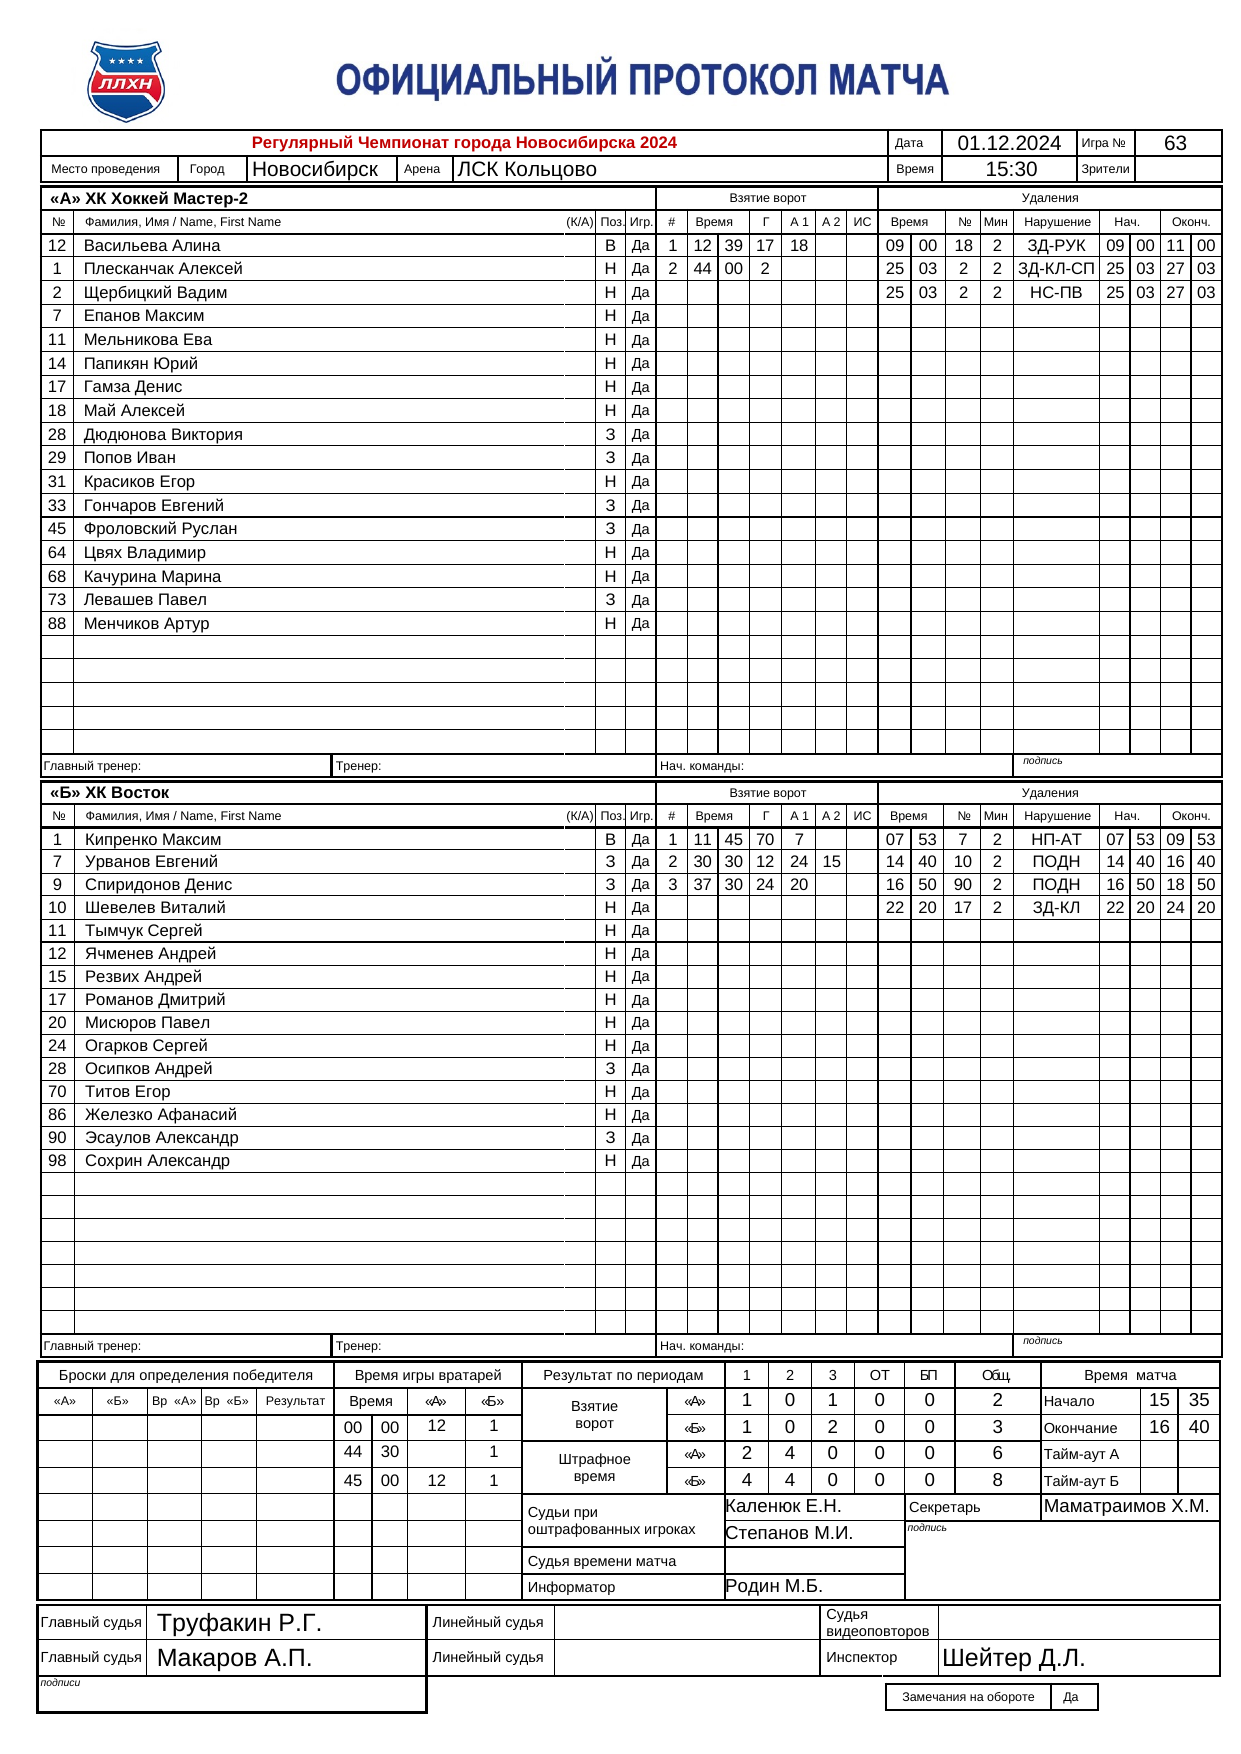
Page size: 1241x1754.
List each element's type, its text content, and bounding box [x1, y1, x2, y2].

table_cell Да [626, 966, 655, 987]
table_cell [1014, 305, 1099, 327]
table_cell [847, 612, 877, 634]
table_cell [1161, 1242, 1190, 1264]
table_cell [782, 494, 815, 516]
table_cell [719, 636, 749, 658]
table_cell [981, 920, 1013, 941]
table_cell [879, 1104, 910, 1126]
table_cell [912, 1265, 943, 1287]
table_cell [657, 1081, 687, 1103]
table_cell [1192, 588, 1221, 611]
table_cell [944, 1265, 980, 1287]
table_cell Сохрин Александр [75, 1150, 564, 1172]
table_cell [1161, 1150, 1190, 1172]
table_cell [879, 683, 910, 706]
table_cell [944, 1058, 980, 1079]
table_cell [981, 494, 1013, 516]
table_cell Дюдюнова Виктория [74, 423, 564, 445]
table_cell Кипренко Максим [75, 829, 564, 849]
table_cell [688, 1288, 717, 1310]
table_cell [1131, 730, 1160, 753]
table_cell [847, 281, 877, 303]
table_cell 53 [1192, 829, 1221, 849]
table_cell Нач. [1100, 211, 1160, 233]
table_cell 70 [42, 1081, 74, 1103]
table_cell [750, 588, 781, 611]
table_cell 37 [688, 874, 717, 895]
table_cell [335, 1574, 371, 1599]
table_cell Да [626, 235, 655, 256]
table_cell Титов Егор [75, 1081, 564, 1103]
table_cell [657, 943, 687, 964]
table_cell 1 [726, 1389, 768, 1413]
table_cell З [596, 446, 625, 469]
table_cell [1131, 1242, 1160, 1264]
table_cell [1161, 565, 1190, 587]
table_cell [565, 1173, 595, 1195]
table_cell 11 [42, 328, 73, 351]
table_cell Попов Иван [74, 446, 564, 469]
table_cell [1161, 730, 1190, 753]
table_cell [912, 494, 945, 516]
table_cell [981, 636, 1013, 658]
table_cell Штрафное время [523, 1442, 666, 1493]
table_cell Фроловский Руслан [74, 518, 564, 540]
table_cell Левашев Павел [74, 588, 564, 611]
table_cell 09 [1100, 235, 1129, 256]
table_cell «А» [668, 1442, 724, 1467]
table_cell [1014, 399, 1099, 422]
table_cell [657, 1104, 687, 1126]
table_cell [912, 707, 945, 729]
table_cell [879, 328, 910, 351]
table_cell [847, 636, 877, 658]
table_cell [946, 730, 980, 753]
table_cell [42, 1173, 74, 1195]
table_cell [1192, 565, 1221, 587]
table_cell [1192, 1242, 1221, 1264]
table_cell 25 [879, 257, 910, 280]
table_cell Спиридонов Денис [75, 874, 564, 895]
table_cell [750, 730, 781, 753]
table_cell [1100, 730, 1129, 753]
table_header Время матча [1042, 1363, 1219, 1387]
table_cell [782, 1219, 815, 1241]
table_cell [879, 612, 910, 634]
table_cell [981, 352, 1013, 374]
table_cell [946, 683, 980, 706]
table_cell 7 [782, 829, 815, 849]
table_cell [981, 565, 1013, 587]
table_cell ИС [847, 211, 877, 233]
table_cell 45 [335, 1468, 371, 1493]
table_cell [42, 1265, 74, 1287]
table_cell [946, 588, 980, 611]
table_cell [816, 989, 846, 1011]
table_cell [1161, 1196, 1190, 1218]
table_cell 09 [1161, 829, 1190, 849]
table_cell [782, 518, 815, 540]
table_cell [257, 1547, 333, 1573]
table_cell [39, 1494, 92, 1520]
table_cell [688, 1035, 717, 1057]
table_cell [944, 1173, 980, 1195]
table_cell Фамилия, Имя / Name, First Name [74, 211, 565, 233]
table_header 1 [726, 1363, 768, 1387]
table_cell [75, 1219, 564, 1241]
table_cell [565, 470, 595, 493]
table_header БП [905, 1363, 954, 1387]
table_cell 00 [373, 1468, 407, 1493]
table_cell [565, 399, 595, 422]
table_cell [719, 1173, 749, 1195]
table_cell Н [596, 612, 625, 634]
table_cell 45 [719, 829, 749, 849]
table_cell [719, 565, 749, 587]
table_cell [1192, 707, 1221, 729]
table_cell № [944, 805, 980, 826]
table_cell [719, 1265, 749, 1287]
table_cell 4 [769, 1442, 811, 1467]
table_cell [816, 943, 846, 964]
table_cell [1161, 423, 1190, 445]
table_cell [657, 423, 687, 445]
table_cell 9 [42, 874, 74, 895]
table_cell [1014, 920, 1099, 941]
table_cell [688, 1012, 717, 1033]
table_cell 12 [408, 1416, 465, 1440]
table_cell [912, 659, 945, 682]
table_cell [847, 707, 877, 729]
table_cell Тренер: [333, 1335, 655, 1356]
table_cell [1100, 636, 1129, 658]
table_cell [816, 1242, 846, 1264]
table_cell [1014, 1127, 1099, 1149]
table_cell [1131, 707, 1160, 729]
table_cell Да [626, 1150, 655, 1172]
table_cell [565, 494, 595, 516]
table_cell [782, 683, 815, 706]
table_cell [912, 1288, 943, 1310]
table_cell Железко Афанасий [75, 1104, 564, 1126]
table_cell [93, 1441, 147, 1467]
table_cell [1192, 1058, 1221, 1079]
table_cell [657, 1311, 687, 1333]
table_cell [1100, 1219, 1129, 1241]
table_cell [565, 943, 595, 964]
table_cell [912, 1127, 943, 1149]
table_cell 2 [750, 257, 781, 280]
table_cell 11 [1161, 235, 1190, 256]
table_cell 0 [855, 1442, 904, 1467]
table_cell 50 [912, 874, 943, 895]
table_cell [816, 281, 846, 303]
table_cell [1161, 376, 1190, 398]
table_cell [1161, 920, 1190, 941]
table_cell [816, 423, 846, 445]
table_cell 17 [750, 235, 781, 256]
table_cell Красиков Егор [74, 470, 564, 493]
table_cell [688, 328, 717, 351]
table_cell [816, 352, 846, 374]
table_cell [719, 470, 749, 493]
table_cell [912, 518, 945, 540]
table_cell 03 [1192, 257, 1221, 280]
table_cell [1179, 1468, 1219, 1493]
table_cell [1014, 1219, 1099, 1241]
table_cell Н [596, 352, 625, 374]
table_cell [1141, 1441, 1177, 1467]
table_cell Да [626, 874, 655, 895]
table_cell 10 [944, 850, 980, 872]
table_cell [565, 966, 595, 987]
table_cell [879, 989, 910, 1011]
table_cell [596, 1219, 625, 1241]
table_cell [596, 1242, 625, 1264]
table_cell [657, 920, 687, 941]
table_cell [944, 1288, 980, 1310]
table_cell [981, 707, 1013, 729]
table_cell [879, 707, 910, 729]
table_cell 11 [42, 920, 74, 941]
table_cell 03 [912, 257, 945, 280]
table_cell [981, 305, 1013, 327]
table_cell [912, 565, 945, 587]
table_cell [981, 446, 1013, 469]
table_cell Васильева Алина [74, 235, 564, 256]
table_cell [408, 1441, 465, 1467]
table_cell [981, 1081, 1013, 1103]
table_cell 1 [42, 829, 74, 849]
table_cell Г [750, 805, 781, 826]
table_cell 00 [719, 257, 749, 280]
table_cell [719, 896, 749, 918]
table_cell [782, 541, 815, 564]
table_cell [1131, 518, 1160, 540]
table_cell Да [626, 399, 655, 422]
table_cell 40 [912, 850, 943, 872]
table_cell Цвях Владимир [74, 541, 564, 564]
table_cell 73 [42, 588, 73, 611]
table_cell Эсаулов Александр [75, 1127, 564, 1149]
table_cell [750, 1150, 781, 1172]
table_cell Маматраимов Х.М. [1042, 1495, 1219, 1520]
table_cell [782, 423, 815, 445]
table_cell [1014, 494, 1099, 516]
table_cell [782, 399, 815, 422]
table_cell [1192, 1035, 1221, 1057]
table_cell [944, 1035, 980, 1057]
table_cell [657, 683, 687, 706]
table_cell [912, 1196, 943, 1218]
table_cell 2 [981, 235, 1013, 256]
table_cell [596, 707, 625, 729]
table_cell [981, 943, 1013, 964]
table_cell Мин [981, 805, 1013, 826]
table_cell [565, 257, 595, 280]
table_cell 7 [944, 829, 980, 849]
table_cell [257, 1494, 333, 1520]
table_cell [946, 470, 980, 493]
table_cell [719, 1311, 749, 1333]
table_cell [750, 636, 781, 658]
table_cell [75, 1265, 564, 1287]
table_cell [565, 1265, 595, 1287]
table_cell [750, 989, 781, 1011]
table_cell [626, 1288, 655, 1310]
table_header Замечания на обороте [887, 1685, 1050, 1709]
table_cell 2 [981, 896, 1013, 918]
table_cell [1131, 305, 1160, 327]
table_cell [1131, 541, 1160, 564]
table_cell [782, 1196, 815, 1218]
table_cell [148, 1441, 201, 1467]
table_cell [750, 494, 781, 516]
table_cell [657, 1242, 687, 1264]
table_cell [565, 920, 595, 941]
table_cell З [596, 1127, 625, 1149]
table_cell [847, 1058, 877, 1079]
table_cell [1131, 1219, 1160, 1241]
table_cell [1161, 305, 1190, 327]
table_cell [912, 305, 945, 327]
table_cell [688, 683, 717, 706]
table_cell 22 [879, 896, 910, 918]
table_cell [912, 943, 943, 964]
table_cell [1131, 328, 1160, 351]
table_cell [1014, 1035, 1099, 1057]
table_cell [879, 305, 910, 327]
table_header Дата [889, 131, 941, 155]
table_cell [93, 1468, 147, 1493]
table_cell [981, 1265, 1013, 1287]
table_cell ЗД-КЛ [1014, 896, 1099, 918]
table_cell Макаров А.П. [147, 1640, 425, 1675]
table_cell [1100, 920, 1129, 941]
table_cell [719, 399, 749, 422]
table_cell [1192, 966, 1221, 987]
table_cell [847, 943, 877, 964]
table_cell [626, 707, 655, 729]
table_cell [816, 235, 846, 256]
table_cell [39, 1468, 92, 1493]
table_cell Н [596, 470, 625, 493]
table_cell [1192, 683, 1221, 706]
table_cell [939, 1606, 1219, 1639]
table_cell [816, 1058, 846, 1079]
table_cell Нарушение [1014, 211, 1099, 233]
table_cell [1161, 1081, 1190, 1103]
table_cell [981, 1058, 1013, 1079]
table_cell Н [596, 328, 625, 351]
table_cell [847, 399, 877, 422]
table_cell [657, 352, 687, 374]
table_cell [944, 1081, 980, 1103]
table_cell Да [626, 376, 655, 398]
table_cell [816, 446, 846, 469]
table_cell 17 [944, 896, 980, 918]
table_cell 53 [1131, 829, 1160, 849]
table_cell [466, 1574, 521, 1599]
table_cell [816, 612, 846, 634]
table_cell 29 [42, 446, 73, 469]
table_cell [1100, 1150, 1129, 1172]
table_cell [626, 1242, 655, 1264]
table_cell [981, 683, 1013, 706]
table_cell [816, 1012, 846, 1033]
table_cell [816, 1219, 846, 1241]
table_cell Н [596, 943, 625, 964]
table_cell 03 [912, 281, 945, 303]
table_cell «Б» [93, 1389, 147, 1413]
table_header Броски для определения победителя [39, 1363, 333, 1387]
table_cell [1192, 659, 1221, 682]
table_cell № [946, 211, 980, 233]
table_cell [912, 730, 945, 753]
table_cell [1192, 636, 1221, 658]
table_cell [1192, 352, 1221, 374]
table_cell А 1 [782, 211, 815, 233]
table_cell 14 [42, 352, 73, 374]
table_cell [1192, 518, 1221, 540]
table_cell Менчиков Артур [74, 612, 564, 634]
table_cell [750, 659, 781, 682]
table_cell [1131, 920, 1160, 941]
table_cell [1192, 989, 1221, 1011]
table_header Да [1052, 1685, 1097, 1709]
table_cell [847, 541, 877, 564]
table_cell 30 [719, 850, 749, 872]
table_cell [944, 943, 980, 964]
table_cell [335, 1494, 371, 1520]
table_cell [1131, 636, 1160, 658]
table_cell [719, 518, 749, 540]
table_cell [1100, 1058, 1129, 1079]
table_cell [816, 659, 846, 682]
table_cell [912, 1081, 943, 1103]
table_cell [750, 565, 781, 587]
table_cell [782, 943, 815, 964]
table_cell [1192, 1288, 1221, 1310]
table_cell [1100, 1288, 1129, 1310]
table_cell [1014, 1173, 1099, 1195]
table_cell [688, 588, 717, 611]
table_cell [657, 541, 687, 564]
table_cell [688, 565, 717, 587]
table_cell [719, 281, 749, 303]
table_cell [626, 1196, 655, 1218]
table_cell [1192, 730, 1221, 753]
table_cell [1100, 1196, 1129, 1218]
table_cell «Б» [668, 1415, 724, 1440]
table_header Результат по периодам [523, 1363, 724, 1387]
table_cell Н [596, 399, 625, 422]
table_cell [847, 730, 877, 753]
table_cell [42, 707, 73, 729]
table_cell 00 [335, 1416, 371, 1440]
table_cell [816, 1311, 846, 1333]
table_cell [1100, 588, 1129, 611]
table_cell [657, 565, 687, 587]
table_cell «А» [39, 1389, 92, 1413]
table_cell [688, 707, 717, 729]
table_cell 1 [812, 1389, 854, 1413]
table_cell [946, 636, 980, 658]
table_cell [981, 1127, 1013, 1149]
table_cell [688, 1173, 717, 1195]
table_cell [750, 518, 781, 540]
table_cell Осипков Андрей [75, 1058, 564, 1079]
table_cell 00 [373, 1416, 407, 1440]
table_cell Судьи при оштрафованных игроках [523, 1495, 724, 1546]
table_cell [1192, 1219, 1221, 1241]
table_cell [202, 1547, 256, 1573]
table_cell 0 [769, 1415, 811, 1440]
table_cell 24 [1161, 896, 1190, 918]
table_cell Инспектор [821, 1640, 938, 1675]
table_cell [688, 541, 717, 564]
table_cell Гамза Денис [74, 376, 564, 398]
table_cell 6 [956, 1442, 1040, 1467]
table_cell [912, 1150, 943, 1172]
table_cell [565, 1081, 595, 1103]
table_header 2 [769, 1363, 811, 1387]
table_cell Май Алексей [74, 399, 564, 422]
table_cell [1014, 989, 1099, 1011]
table_cell [912, 612, 945, 634]
table_cell 00 [1192, 235, 1221, 256]
table_cell [1131, 1058, 1160, 1079]
table_cell [912, 1173, 943, 1195]
table_cell [1100, 399, 1129, 422]
table_cell [782, 1265, 815, 1287]
table_cell Нач. команды: [657, 1335, 1012, 1356]
table_cell [1192, 943, 1221, 964]
table_cell [981, 1035, 1013, 1057]
table_header 63 [1136, 131, 1221, 155]
table_cell [847, 659, 877, 682]
table_cell [39, 1416, 92, 1440]
table_cell [565, 1242, 595, 1264]
table_cell Нарушение [1014, 805, 1099, 826]
table_cell 0 [812, 1468, 854, 1493]
table_cell 17 [42, 376, 73, 398]
table_cell [782, 565, 815, 587]
table_cell [39, 1574, 92, 1599]
table_cell [981, 1104, 1013, 1126]
table_cell [750, 707, 781, 729]
table_cell 7 [42, 850, 74, 872]
table_cell [981, 1012, 1013, 1033]
table_cell [719, 1058, 749, 1079]
table_cell [1100, 565, 1129, 587]
table_cell [879, 920, 910, 941]
table_cell [981, 376, 1013, 398]
table_cell [1161, 352, 1190, 374]
table_header Время игры вратарей [335, 1363, 521, 1387]
table_cell [1014, 446, 1099, 469]
table_cell [816, 588, 846, 611]
table_cell [657, 707, 687, 729]
table_cell [565, 730, 595, 753]
table_cell [657, 636, 687, 658]
table_cell [688, 730, 717, 753]
table_cell [257, 1521, 333, 1546]
table_cell [1161, 1058, 1190, 1079]
table_header Игра № [1078, 131, 1134, 155]
table_cell [1131, 683, 1160, 706]
table_cell [657, 1035, 687, 1057]
table_cell Время [335, 1389, 407, 1413]
table_cell ПОДН [1014, 850, 1099, 872]
table_cell Да [626, 1104, 655, 1126]
table_cell 50 [1192, 874, 1221, 895]
table_header Общ. [956, 1363, 1040, 1387]
table_cell [879, 1265, 910, 1287]
table_cell [946, 541, 980, 564]
table_cell 68 [42, 565, 73, 587]
table_cell [1161, 446, 1190, 469]
table_cell [148, 1574, 201, 1599]
table_cell № [42, 805, 74, 826]
table_cell [1131, 446, 1160, 469]
table_cell [565, 352, 595, 374]
table_cell [1014, 1104, 1099, 1126]
table_cell [782, 1104, 815, 1126]
table_cell [944, 966, 980, 987]
table_cell ЛСК Кольцово [454, 157, 887, 181]
table_header ОТ [855, 1363, 904, 1387]
table_cell [657, 328, 687, 351]
table_cell [1014, 730, 1099, 753]
table_cell [847, 446, 877, 469]
table_cell [816, 1288, 846, 1310]
table_cell [688, 376, 717, 398]
table_cell 14 [879, 850, 910, 872]
table_cell 12 [750, 850, 781, 872]
table_cell З [596, 423, 625, 445]
table_cell [879, 423, 910, 445]
table_cell [946, 659, 980, 682]
table_cell [1014, 1242, 1099, 1264]
table_cell 88 [42, 612, 73, 634]
table_cell [847, 683, 877, 706]
table_cell [847, 1173, 877, 1195]
table_cell [816, 636, 846, 658]
table_cell [719, 494, 749, 516]
table_cell [1131, 423, 1160, 445]
table_cell [782, 730, 815, 753]
table_cell [148, 1468, 201, 1493]
table_cell [1100, 1127, 1129, 1149]
table_cell Да [626, 328, 655, 351]
table_cell [912, 376, 945, 398]
table_cell 20 [912, 896, 943, 918]
table_cell 98 [42, 1150, 74, 1172]
table_cell [565, 1058, 595, 1079]
table_cell [74, 636, 564, 658]
table_cell [1131, 989, 1160, 1011]
table_cell [1014, 1058, 1099, 1079]
table_cell [912, 423, 945, 445]
table_cell [408, 1574, 465, 1599]
table_cell [944, 1196, 980, 1218]
table_cell [944, 1150, 980, 1172]
table_cell [688, 636, 717, 658]
table_cell [688, 1058, 717, 1079]
table_cell [816, 829, 846, 849]
table_cell [1014, 328, 1099, 351]
table_cell Взятие ворот [523, 1389, 666, 1440]
table_cell [688, 1196, 717, 1218]
table_cell З [596, 850, 625, 872]
table_cell Родин М.Б. [726, 1575, 904, 1599]
table_cell [596, 1196, 625, 1218]
table_cell Судья видеоповторов [821, 1606, 938, 1639]
table_cell [719, 659, 749, 682]
table_cell Новосибирск [248, 157, 396, 181]
table_cell [816, 1127, 846, 1149]
table_cell [847, 989, 877, 1011]
table_cell [1161, 470, 1190, 493]
table_cell 2 [42, 281, 73, 303]
table_cell [657, 966, 687, 987]
table_cell [1014, 1288, 1099, 1310]
table_cell [879, 494, 910, 516]
table_cell [555, 1640, 819, 1675]
table_cell [1131, 376, 1160, 398]
table_cell [75, 1242, 564, 1264]
table_cell [981, 1288, 1013, 1310]
table_cell [816, 874, 846, 895]
table_cell 11 [688, 829, 717, 849]
table_cell [1192, 423, 1221, 445]
table_cell [750, 1173, 781, 1195]
table_cell [1014, 707, 1099, 729]
table_cell [946, 612, 980, 634]
table_cell [202, 1468, 256, 1493]
table_cell Время [889, 157, 941, 181]
table_cell [1161, 636, 1190, 658]
table_cell 30 [373, 1441, 407, 1467]
table_cell [782, 920, 815, 941]
table_cell НС-ПВ [1014, 281, 1099, 303]
table_cell [912, 989, 943, 1011]
table_cell [879, 1035, 910, 1057]
table_cell [1014, 1196, 1099, 1218]
table_cell [565, 683, 595, 706]
table_cell [1131, 659, 1160, 682]
table_cell [565, 1219, 595, 1241]
table_cell [1100, 966, 1129, 987]
table_cell Мисюров Павел [75, 1012, 564, 1033]
table_cell [816, 896, 846, 918]
table_cell [981, 1173, 1013, 1195]
table_cell [1100, 518, 1129, 540]
table_cell Тымчук Сергей [75, 920, 564, 941]
table_cell Плесканчак Алексей [74, 257, 564, 280]
table_cell Да [626, 1035, 655, 1057]
table_cell [565, 235, 595, 256]
table_cell Оконч. [1161, 805, 1221, 826]
table_cell [816, 730, 846, 753]
table_cell [946, 399, 980, 422]
table_cell [1192, 399, 1221, 422]
table_cell [782, 896, 815, 918]
table_cell 2 [981, 850, 1013, 872]
table_cell [565, 989, 595, 1011]
table_cell [1192, 1150, 1221, 1172]
table_cell [1161, 966, 1190, 987]
table_cell [879, 1196, 910, 1218]
table_cell [1161, 399, 1190, 422]
table_cell Н [596, 1104, 625, 1126]
table_cell [688, 518, 717, 540]
table_header Удаления [879, 188, 1221, 209]
table_cell 2 [946, 281, 980, 303]
table_cell [879, 352, 910, 374]
table_cell [847, 235, 877, 256]
table_cell [1161, 518, 1190, 540]
table_cell 2 [956, 1389, 1040, 1413]
table_cell [879, 1311, 910, 1333]
table_cell [202, 1494, 256, 1520]
table_cell Арена [398, 157, 452, 181]
table_cell Гончаров Евгений [74, 494, 564, 516]
table_cell [1100, 1242, 1129, 1264]
table_cell [1192, 328, 1221, 351]
table_cell Н [596, 1012, 625, 1033]
table_cell [847, 1012, 877, 1033]
table_cell 28 [42, 1058, 74, 1079]
table_cell Н [596, 565, 625, 587]
table_cell [1161, 659, 1190, 682]
table_cell [750, 541, 781, 564]
table_cell [847, 874, 877, 895]
table_cell [944, 920, 980, 941]
table_cell [657, 1058, 687, 1079]
table_cell подпись [1014, 1335, 1221, 1356]
table_cell [42, 636, 73, 658]
table_cell [1100, 494, 1129, 516]
table_cell [1192, 1104, 1221, 1126]
table_cell 0 [905, 1442, 954, 1467]
table_cell [944, 1127, 980, 1149]
table_cell 03 [1131, 281, 1160, 303]
table_cell [847, 1104, 877, 1126]
table_cell [879, 470, 910, 493]
table_cell 4 [769, 1468, 811, 1493]
table_cell [1131, 470, 1160, 493]
table_cell [719, 1081, 749, 1103]
table_cell [750, 352, 781, 374]
table_cell [1100, 1104, 1129, 1126]
table_cell 30 [719, 874, 749, 895]
table_cell [750, 896, 781, 918]
table_cell [879, 1058, 910, 1079]
table_cell Н [596, 376, 625, 398]
table_cell Каленюк Е.Н. [726, 1495, 904, 1520]
table_cell [912, 920, 943, 941]
table_cell Папикян Юрий [74, 352, 564, 374]
table_cell [912, 636, 945, 658]
table_cell [816, 1265, 846, 1287]
table_cell [847, 829, 877, 849]
table_cell 24 [750, 874, 781, 895]
table_cell [565, 1012, 595, 1033]
table_cell З [596, 494, 625, 516]
table_cell [565, 636, 595, 658]
table_cell 0 [905, 1415, 954, 1440]
table_cell [719, 1196, 749, 1218]
table_cell [946, 423, 980, 445]
table_cell [847, 352, 877, 374]
table_cell 44 [688, 257, 717, 280]
table_cell [1100, 659, 1129, 682]
table_cell Главный тренер: [42, 755, 330, 776]
table_cell [75, 1196, 564, 1218]
table_cell [1141, 1468, 1177, 1493]
table_header «А» ХК Хоккей Мастер-2 [42, 188, 655, 209]
table_cell [879, 943, 910, 964]
table_cell [847, 328, 877, 351]
table_cell [1192, 1265, 1221, 1287]
table_cell 20 [1192, 896, 1221, 918]
table_cell [565, 305, 595, 327]
table_cell [1161, 1012, 1190, 1033]
table_cell [42, 683, 73, 706]
table_cell В [596, 235, 625, 256]
table_cell Секретарь [906, 1495, 1040, 1520]
table_cell Вр «А» [148, 1389, 201, 1413]
table_cell [565, 541, 595, 564]
table_cell [1014, 565, 1099, 587]
table_cell Да [626, 518, 655, 540]
table_cell [148, 1547, 201, 1573]
table_cell [688, 1242, 717, 1264]
table_cell [565, 612, 595, 634]
table_cell Вр «Б» [202, 1389, 256, 1413]
table_cell [1014, 352, 1099, 374]
table_cell [688, 446, 717, 469]
table_cell 27 [1161, 257, 1190, 280]
table_cell (К/А) [565, 805, 595, 826]
table_cell [565, 707, 595, 729]
table_cell [1014, 470, 1099, 493]
table_cell [719, 1288, 749, 1310]
table_cell [1161, 588, 1190, 611]
table_cell [1100, 943, 1129, 964]
table_cell [782, 966, 815, 987]
table_cell [688, 896, 717, 918]
table_cell 12 [408, 1468, 465, 1493]
table_cell Нач. команды: [657, 755, 1012, 776]
table_cell [74, 730, 564, 753]
table_cell [719, 1104, 749, 1126]
table_cell [879, 1150, 910, 1172]
table_cell «А» [668, 1389, 724, 1413]
table_cell [816, 518, 846, 540]
table_cell [688, 399, 717, 422]
table_header «Б» ХК Восток [42, 783, 655, 803]
table_cell [1014, 659, 1099, 682]
table_cell [912, 541, 945, 564]
table_cell [981, 1311, 1013, 1333]
table_cell 40 [1179, 1415, 1219, 1440]
table_cell 14 [1100, 850, 1129, 872]
table_cell [879, 376, 910, 398]
table_cell [944, 1311, 980, 1333]
table_cell Мельникова Ева [74, 328, 564, 351]
table_cell [657, 659, 687, 682]
table_cell [1014, 1150, 1099, 1172]
table_cell [847, 1265, 877, 1287]
table_cell [688, 966, 717, 987]
table_cell [688, 352, 717, 374]
table_cell [719, 730, 749, 753]
table_cell [879, 1242, 910, 1264]
table_cell [912, 1219, 943, 1241]
table_cell [946, 305, 980, 327]
table_cell [428, 1677, 882, 1711]
table_cell Н [596, 896, 625, 918]
table_cell 0 [905, 1468, 954, 1493]
table_cell 30 [688, 850, 717, 872]
table_cell [981, 1219, 1013, 1241]
table_cell [565, 850, 595, 872]
table_cell [1161, 707, 1190, 729]
table_cell [1161, 1104, 1190, 1126]
table_cell Н [596, 281, 625, 303]
table_cell Да [626, 1081, 655, 1103]
table_cell 10 [42, 896, 74, 918]
table_cell подпись [1014, 755, 1221, 776]
table_cell [148, 1521, 201, 1546]
table_cell [879, 659, 910, 682]
table_cell 0 [769, 1389, 811, 1413]
table_cell 33 [42, 494, 73, 516]
table_cell 09 [879, 235, 910, 256]
table_cell [879, 1012, 910, 1033]
table_cell [596, 1265, 625, 1287]
table_cell 12 [42, 943, 74, 964]
table_cell [750, 1288, 781, 1310]
table_cell [912, 1012, 943, 1033]
table_cell Игр. [626, 211, 655, 233]
table_cell Мин [981, 211, 1013, 233]
table_cell [1100, 1081, 1129, 1103]
table_cell Нач. [1100, 805, 1160, 826]
table_cell 2 [946, 257, 980, 280]
table_cell [782, 612, 815, 634]
table_cell [816, 1081, 846, 1103]
table_cell [42, 1196, 74, 1218]
table_cell [816, 920, 846, 941]
table_cell [847, 850, 877, 872]
table_cell [1100, 470, 1129, 493]
table_cell Город [179, 157, 246, 181]
table_cell [202, 1441, 256, 1467]
table_cell [719, 1150, 749, 1172]
table_cell [657, 446, 687, 469]
table_cell [42, 1219, 74, 1241]
table_cell 70 [750, 829, 781, 849]
table_cell З [596, 588, 625, 611]
table_cell Фамилия, Имя / Name, First Name [75, 805, 565, 826]
table_cell [782, 1127, 815, 1149]
table_cell 18 [42, 399, 73, 422]
table_cell [1100, 1035, 1129, 1057]
table_cell [719, 920, 749, 941]
table_cell [1014, 423, 1099, 445]
table_cell [1100, 1173, 1129, 1195]
table_cell [879, 565, 910, 587]
table_header 3 [812, 1363, 854, 1387]
table_cell Н [596, 305, 625, 327]
table_cell [466, 1547, 521, 1573]
table_cell [657, 1288, 687, 1310]
table_cell [912, 966, 943, 987]
table_cell [981, 730, 1013, 753]
table_cell [1100, 1012, 1129, 1033]
table_cell Тайм-аут Б [1042, 1468, 1140, 1493]
table_cell [879, 518, 910, 540]
table_cell [847, 920, 877, 941]
table_cell 15 [1141, 1389, 1177, 1413]
table_cell [750, 376, 781, 398]
table_cell [782, 1012, 815, 1033]
table_cell [912, 1058, 943, 1079]
table_cell Время [688, 805, 749, 826]
table_cell [1131, 565, 1160, 587]
table_cell [688, 470, 717, 493]
table_cell 20 [782, 874, 815, 895]
table_cell [1192, 494, 1221, 516]
table_cell [1131, 399, 1160, 422]
table_cell [1100, 1265, 1129, 1287]
table_cell НП-АТ [1014, 829, 1099, 849]
table_cell [726, 1548, 904, 1573]
table_cell 40 [1131, 850, 1160, 872]
table_cell [912, 352, 945, 374]
table_cell [1014, 636, 1099, 658]
table_cell [1192, 612, 1221, 634]
table_cell Огарков Сергей [75, 1035, 564, 1057]
table_cell [596, 1311, 625, 1333]
table_cell Н [596, 989, 625, 1011]
table_cell [1179, 1441, 1219, 1467]
table_cell [1161, 1127, 1190, 1149]
table_cell [944, 1219, 980, 1241]
table_cell Шевелев Виталий [75, 896, 564, 918]
table_cell З [596, 874, 625, 895]
table_cell З [596, 518, 625, 540]
table_cell [565, 588, 595, 611]
table_cell [946, 707, 980, 729]
table_cell [657, 399, 687, 422]
table_cell [750, 1035, 781, 1057]
table_cell [148, 1494, 201, 1520]
table_cell [93, 1574, 147, 1599]
table_header 01.12.2024 [943, 131, 1076, 155]
table_cell [408, 1547, 465, 1573]
table_cell [596, 659, 625, 682]
table_cell [1131, 494, 1160, 516]
table_cell [1099, 1682, 1220, 1711]
table_cell 40 [1192, 850, 1221, 872]
table_cell [688, 494, 717, 516]
table_cell [1100, 683, 1129, 706]
table_cell [719, 541, 749, 564]
table_cell [883, 1677, 1220, 1681]
table_cell 15:30 [943, 157, 1076, 181]
table_cell [75, 1173, 564, 1195]
table_cell Да [626, 494, 655, 516]
table_cell Линейный судья [428, 1640, 554, 1675]
table_cell [1192, 376, 1221, 398]
table_cell [981, 612, 1013, 634]
table_cell [688, 920, 717, 941]
table_cell 3 [657, 874, 687, 895]
table_cell Да [626, 920, 655, 941]
table_cell [719, 352, 749, 374]
table_cell 7 [42, 305, 73, 327]
table_cell [93, 1416, 147, 1440]
table_cell 17 [42, 989, 74, 1011]
table_cell [879, 1127, 910, 1149]
table_cell [912, 683, 945, 706]
table_cell [1192, 470, 1221, 493]
table_cell 35 [1179, 1389, 1219, 1413]
table_cell [657, 989, 687, 1011]
table_cell [565, 376, 595, 398]
table_cell [847, 423, 877, 445]
table_cell [202, 1416, 256, 1440]
table_cell 2 [657, 257, 687, 280]
table_cell [816, 1035, 846, 1057]
table_cell [782, 707, 815, 729]
table_cell [847, 588, 877, 611]
table_cell [657, 1196, 687, 1218]
table_cell [879, 399, 910, 422]
table_cell [74, 659, 564, 682]
table_cell Тайм-аут А [1042, 1441, 1140, 1467]
table_cell Место проведения [42, 157, 177, 181]
table_cell [1014, 966, 1099, 987]
table_cell Главный тренер: [42, 1335, 330, 1356]
table_cell [1100, 989, 1129, 1011]
table_cell [93, 1521, 147, 1546]
table_cell [847, 565, 877, 587]
table_cell [847, 1127, 877, 1149]
table_cell [782, 305, 815, 327]
table_cell [782, 1242, 815, 1264]
table_cell 31 [42, 470, 73, 493]
table_cell [750, 399, 781, 422]
table_cell А 2 [816, 805, 846, 826]
table_cell 27 [1161, 281, 1190, 303]
table_cell [816, 1150, 846, 1172]
table_cell [944, 1242, 980, 1264]
table_cell [719, 683, 749, 706]
table_cell Зрители [1078, 157, 1134, 181]
table_cell [750, 1012, 781, 1033]
table_cell 2 [981, 874, 1013, 895]
table_cell [565, 423, 595, 445]
table_cell [657, 1150, 687, 1172]
table_header Взятие ворот [657, 188, 877, 209]
table_cell 2 [981, 281, 1013, 303]
table_cell [816, 1104, 846, 1126]
table_cell Да [626, 565, 655, 587]
table_cell [42, 659, 73, 682]
table_cell ИС [847, 805, 877, 826]
table_cell [981, 541, 1013, 564]
table_cell [42, 1288, 74, 1310]
table_cell 15 [816, 850, 846, 872]
table_cell 03 [1131, 257, 1160, 280]
table_cell 00 [1131, 235, 1160, 256]
table_cell Начало [1042, 1389, 1140, 1413]
table_cell [1100, 376, 1129, 398]
table_cell [816, 683, 846, 706]
table_cell [626, 1173, 655, 1195]
table_header Регулярный Чемпионат города Новосибирска 2024 [42, 131, 887, 155]
table_cell [847, 376, 877, 398]
table_cell 07 [1100, 829, 1129, 849]
table_cell [981, 588, 1013, 611]
table_cell [912, 588, 945, 611]
table_cell [1131, 1196, 1160, 1218]
table_cell 20 [42, 1012, 74, 1033]
table_cell [688, 281, 717, 303]
table_cell [1014, 1311, 1099, 1333]
table_cell Н [596, 920, 625, 941]
table_cell [596, 683, 625, 706]
table_cell [946, 376, 980, 398]
table_cell Епанов Максим [74, 305, 564, 327]
table_cell [981, 966, 1013, 987]
table_cell [750, 305, 781, 327]
table_cell 28 [42, 423, 73, 445]
table_cell Урванов Евгений [75, 850, 564, 872]
table_cell [1014, 1012, 1099, 1033]
table_cell [93, 1547, 147, 1573]
table_cell 1 [466, 1416, 521, 1440]
table_cell [1014, 943, 1099, 964]
table_cell [847, 518, 877, 540]
table_cell [981, 328, 1013, 351]
table_cell [657, 305, 687, 327]
table_cell [1131, 1104, 1160, 1126]
table_cell [1100, 328, 1129, 351]
table_cell Поз. [596, 805, 625, 826]
table_cell [782, 989, 815, 1011]
table_cell Результат [257, 1389, 333, 1413]
table_cell [565, 328, 595, 351]
table_cell [1131, 1265, 1160, 1287]
table_cell [148, 1416, 201, 1440]
table_cell [750, 1219, 781, 1241]
table_cell [847, 1288, 877, 1310]
table_cell [1131, 588, 1160, 611]
table_cell Да [626, 281, 655, 303]
table_cell [1192, 446, 1221, 469]
table_cell [782, 328, 815, 351]
table_cell [74, 707, 564, 729]
table_cell [1014, 518, 1099, 540]
table_cell Да [626, 989, 655, 1011]
table_cell 16 [1141, 1415, 1177, 1440]
table_cell [946, 518, 980, 540]
table_cell [1161, 1311, 1190, 1333]
table_cell № [42, 211, 73, 233]
table_cell [257, 1416, 333, 1440]
table_cell [719, 707, 749, 729]
table_cell [719, 1127, 749, 1149]
table_cell [847, 1242, 877, 1264]
table_cell подпись [906, 1522, 1219, 1599]
table_cell [847, 896, 877, 918]
table_cell [1192, 541, 1221, 564]
table_cell А 1 [782, 805, 815, 826]
table_cell [688, 989, 717, 1011]
table_cell [657, 1219, 687, 1241]
table_cell [981, 989, 1013, 1011]
table_cell Да [626, 257, 655, 280]
table_cell [750, 966, 781, 987]
table_cell [565, 1035, 595, 1057]
table_cell (К/А) [565, 211, 595, 233]
table_cell [816, 470, 846, 493]
table_cell # [657, 211, 687, 233]
table_cell [565, 829, 595, 849]
table_cell [981, 470, 1013, 493]
table_cell [373, 1574, 407, 1599]
table_cell [879, 1288, 910, 1310]
table_cell [782, 659, 815, 682]
table_cell [1192, 1173, 1221, 1195]
table_cell [981, 1196, 1013, 1218]
table_cell [657, 1265, 687, 1287]
table_cell [408, 1494, 465, 1520]
table_cell 2 [657, 850, 687, 872]
table_header Взятие ворот [657, 783, 877, 803]
table_cell [373, 1494, 407, 1520]
table_cell [466, 1521, 521, 1546]
table_cell [657, 376, 687, 398]
table_cell [750, 328, 781, 351]
table_cell [1014, 683, 1099, 706]
table_cell «А» [408, 1389, 465, 1413]
table_cell [847, 1219, 877, 1241]
table_cell «Б» [668, 1468, 724, 1493]
table_cell [1131, 966, 1160, 987]
table_cell [75, 1288, 564, 1310]
table_cell Главный судья [39, 1640, 146, 1675]
table_cell [782, 470, 815, 493]
table_cell [688, 1150, 717, 1172]
table_cell подписи [39, 1677, 425, 1711]
table_cell [879, 1219, 910, 1241]
table_cell [688, 659, 717, 682]
table_cell 4 [726, 1468, 768, 1493]
table_cell Ячменев Андрей [75, 943, 564, 964]
table_cell [981, 399, 1013, 422]
table_cell [719, 305, 749, 327]
table_cell [1014, 541, 1099, 564]
table_cell [816, 305, 846, 327]
table_cell 44 [335, 1441, 371, 1467]
table_cell [626, 1311, 655, 1333]
table_cell Да [626, 850, 655, 872]
table_cell [1161, 494, 1190, 516]
picture [5, 28, 1179, 129]
table_cell 07 [879, 829, 910, 849]
table_cell Да [626, 896, 655, 918]
table_cell Тренер: [333, 755, 655, 776]
table_cell 18 [946, 235, 980, 256]
table_cell Щербицкий Вадим [74, 281, 564, 303]
table_cell [1014, 376, 1099, 398]
table_cell [257, 1574, 333, 1599]
table_cell Качурина Марина [74, 565, 564, 587]
table_cell 0 [855, 1415, 904, 1440]
table_cell [596, 1173, 625, 1195]
table_cell 25 [879, 281, 910, 303]
table_cell 0 [812, 1442, 854, 1467]
table_cell [1100, 1311, 1129, 1333]
table_cell Да [626, 470, 655, 493]
table_cell [719, 943, 749, 964]
table_cell [373, 1521, 407, 1546]
table_cell [719, 1242, 749, 1264]
table_cell [750, 1242, 781, 1264]
table_cell [782, 1150, 815, 1172]
table_cell [912, 328, 945, 351]
table_cell [912, 1035, 943, 1057]
table_cell [688, 1311, 717, 1333]
table_cell [565, 659, 595, 682]
table_cell [657, 1012, 687, 1033]
table_cell 8 [956, 1468, 1040, 1493]
table_cell [565, 446, 595, 469]
table_cell [93, 1494, 147, 1520]
table_cell [626, 659, 655, 682]
table_cell [1131, 352, 1160, 374]
table_cell [750, 446, 781, 469]
table_cell [981, 423, 1013, 445]
table_cell [750, 423, 781, 445]
table_cell [816, 399, 846, 422]
table_cell ЗД-РУК [1014, 235, 1099, 256]
table_cell [257, 1441, 333, 1467]
table_cell Г [750, 211, 781, 233]
table_cell [688, 1104, 717, 1126]
table_cell [1131, 1288, 1160, 1310]
table_cell [719, 446, 749, 469]
table_cell [816, 376, 846, 398]
table_cell 22 [1100, 896, 1129, 918]
table_cell [879, 446, 910, 469]
table_cell Да [626, 612, 655, 634]
table_cell Да [626, 1058, 655, 1079]
table_cell [39, 1521, 92, 1546]
table_cell [39, 1547, 92, 1573]
table_cell [657, 1173, 687, 1195]
table_cell [565, 874, 595, 895]
table_cell [202, 1574, 256, 1599]
table_cell [1161, 612, 1190, 634]
table_cell [688, 943, 717, 964]
table_cell [944, 1104, 980, 1126]
table_cell 2 [981, 829, 1013, 849]
table_cell 0 [855, 1389, 904, 1413]
table_cell [750, 920, 781, 941]
table_cell 39 [719, 235, 749, 256]
table_cell [42, 1311, 74, 1333]
table_cell [688, 305, 717, 327]
table_cell [847, 470, 877, 493]
table_cell 0 [905, 1389, 954, 1413]
table_cell [719, 423, 749, 445]
table_cell [981, 518, 1013, 540]
table_cell [1192, 1196, 1221, 1218]
table_cell [626, 1219, 655, 1241]
table_cell [946, 328, 980, 351]
table_cell [912, 470, 945, 493]
table_cell 0 [855, 1468, 904, 1493]
table_cell [719, 328, 749, 351]
table_cell [912, 446, 945, 469]
table_cell [944, 1012, 980, 1033]
table_cell [782, 1081, 815, 1103]
table_cell Игр. [626, 805, 655, 826]
table_cell [1100, 446, 1129, 469]
table_cell [750, 281, 781, 303]
table_cell [555, 1606, 819, 1639]
table_cell [879, 541, 910, 564]
table_cell З [596, 1058, 625, 1079]
table_cell [657, 730, 687, 753]
table_cell [42, 730, 73, 753]
table_cell [750, 612, 781, 634]
table_cell Труфакин Р.Г. [147, 1606, 425, 1639]
table_cell [879, 730, 910, 753]
table_cell [944, 989, 980, 1011]
table_cell [750, 1265, 781, 1287]
table_cell [1161, 1219, 1190, 1241]
table_cell [847, 1196, 877, 1218]
table_cell 16 [1100, 874, 1129, 895]
table_cell [981, 1150, 1013, 1172]
table_cell Время [879, 211, 945, 233]
table_cell [750, 1127, 781, 1149]
table_cell [335, 1547, 371, 1573]
table_cell 15 [42, 966, 74, 987]
table_cell [688, 1081, 717, 1103]
table_cell [657, 281, 687, 303]
table_cell [847, 305, 877, 327]
table_cell [626, 636, 655, 658]
table_cell [565, 1196, 595, 1218]
table_cell [782, 352, 815, 374]
table_cell [912, 1104, 943, 1126]
table_cell [596, 636, 625, 658]
table_cell 53 [912, 829, 943, 849]
table_cell [657, 896, 687, 918]
table_cell [782, 1058, 815, 1079]
table_cell [981, 659, 1013, 682]
table_cell [1131, 1012, 1160, 1033]
table_cell [719, 966, 749, 987]
table_cell [688, 612, 717, 634]
table_cell [1192, 305, 1221, 327]
table_cell [719, 1219, 749, 1241]
table_cell [39, 1441, 92, 1467]
table_cell [1161, 1035, 1190, 1057]
table_cell Да [626, 352, 655, 374]
table_cell [1014, 1265, 1099, 1287]
table_cell Время [688, 211, 749, 233]
table_cell Поз. [596, 211, 625, 233]
table_cell 1 [726, 1415, 768, 1440]
table_cell # [657, 805, 687, 826]
table_cell [981, 1242, 1013, 1264]
table_cell Шейтер Д.Л. [939, 1640, 1219, 1675]
table_cell [782, 376, 815, 398]
table_cell Информатор [523, 1575, 724, 1599]
table_cell [565, 896, 595, 918]
table_cell Да [626, 829, 655, 849]
table_cell 1 [42, 257, 73, 280]
table_cell 12 [42, 235, 73, 256]
table_cell [719, 1012, 749, 1033]
table_cell [1131, 1081, 1160, 1103]
table_cell [816, 541, 846, 564]
table_cell А 2 [816, 211, 846, 233]
table_cell Да [626, 943, 655, 964]
table_cell [816, 707, 846, 729]
table_cell [688, 1265, 717, 1287]
table_cell 2 [726, 1442, 768, 1467]
table_cell 90 [42, 1127, 74, 1149]
table_cell Окончание [1042, 1415, 1140, 1440]
table_cell [466, 1494, 521, 1520]
table_cell [912, 1311, 943, 1333]
table_cell Да [626, 1012, 655, 1033]
table_cell Н [596, 1150, 625, 1172]
table_cell ЗД-КЛ-СП [1014, 257, 1099, 280]
table_cell 1 [466, 1441, 521, 1467]
table_cell [912, 1242, 943, 1264]
table_cell [816, 966, 846, 987]
table_cell Резвих Андрей [75, 966, 564, 987]
table_cell [1161, 1288, 1190, 1310]
table_cell [782, 257, 815, 280]
table_cell [688, 423, 717, 445]
table_cell Время [879, 805, 943, 826]
table_cell [626, 730, 655, 753]
table_cell [335, 1521, 371, 1546]
table_cell [879, 966, 910, 987]
table_cell [1131, 1150, 1160, 1172]
table_cell 00 [912, 235, 945, 256]
table_cell 16 [1161, 850, 1190, 872]
table_cell [750, 943, 781, 964]
table_cell [750, 1104, 781, 1126]
table_cell [946, 352, 980, 374]
table_cell [782, 1173, 815, 1195]
table_cell [946, 446, 980, 469]
table_cell Романов Дмитрий [75, 989, 564, 1011]
table_cell Да [626, 588, 655, 611]
table_cell [1014, 588, 1099, 611]
table_cell [688, 1127, 717, 1149]
table_cell [946, 494, 980, 516]
table_cell 20 [1131, 896, 1160, 918]
table_cell Н [596, 541, 625, 564]
table_cell [565, 281, 595, 303]
table_cell [782, 636, 815, 658]
table_cell [750, 1196, 781, 1218]
table_cell [565, 1104, 595, 1126]
table_cell Степанов М.И. [726, 1521, 904, 1546]
table_cell [657, 470, 687, 493]
table_cell [946, 565, 980, 587]
table_cell [847, 494, 877, 516]
table_cell [782, 1035, 815, 1057]
table_cell 12 [688, 235, 717, 256]
table_cell [782, 588, 815, 611]
table_cell [847, 1311, 877, 1333]
table_cell [1192, 920, 1221, 941]
table_cell Н [596, 1035, 625, 1057]
table_cell [657, 588, 687, 611]
table_cell 25 [1100, 257, 1129, 280]
table_cell [565, 518, 595, 540]
table_cell Оконч. [1161, 211, 1221, 233]
table_header Удаления [879, 783, 1221, 803]
table_cell 18 [782, 235, 815, 256]
table_cell 86 [42, 1104, 74, 1126]
table_cell [42, 1242, 74, 1264]
table_cell [1100, 423, 1129, 445]
table_cell [1100, 707, 1129, 729]
table_cell [816, 565, 846, 587]
table_cell [565, 1288, 595, 1310]
table_cell [816, 328, 846, 351]
table_cell [74, 683, 564, 706]
table_cell [1192, 1081, 1221, 1103]
table_cell [816, 494, 846, 516]
table_cell Н [596, 1081, 625, 1103]
table_cell Н [596, 966, 625, 987]
table_cell [1136, 157, 1221, 181]
table_cell [657, 494, 687, 516]
table_cell [408, 1521, 465, 1546]
table_cell [1192, 1127, 1221, 1149]
table_cell [1192, 1311, 1221, 1333]
table_cell 1 [657, 235, 687, 256]
table_cell Линейный судья [428, 1606, 554, 1639]
table_cell 1 [466, 1468, 521, 1493]
table_cell [1014, 612, 1099, 634]
table_cell [847, 1150, 877, 1172]
table_cell [596, 1288, 625, 1310]
table_cell 3 [956, 1415, 1040, 1440]
table_cell 2 [812, 1415, 854, 1440]
table_cell [750, 470, 781, 493]
table_cell [1161, 943, 1190, 964]
table_cell 90 [944, 874, 980, 895]
table_cell [816, 1196, 846, 1218]
table_cell [719, 612, 749, 634]
table_cell 45 [42, 518, 73, 540]
table_cell [75, 1311, 564, 1333]
table_cell [879, 588, 910, 611]
table_cell [847, 966, 877, 987]
table_cell [565, 565, 595, 587]
table_cell [1100, 612, 1129, 634]
table_cell [879, 1173, 910, 1195]
table_cell [1131, 612, 1160, 634]
table_cell Судья времени матча [523, 1548, 724, 1573]
table_cell [1192, 1012, 1221, 1033]
table_cell [373, 1547, 407, 1573]
table_cell [912, 399, 945, 422]
table_cell [1131, 1173, 1160, 1195]
table_cell [1131, 943, 1160, 964]
table_cell Да [626, 541, 655, 564]
table_cell 50 [1131, 874, 1160, 895]
table_cell [626, 1265, 655, 1287]
table_cell 16 [879, 874, 910, 895]
table_cell [657, 518, 687, 540]
table_cell 2 [981, 257, 1013, 280]
table_cell [750, 1058, 781, 1079]
table_cell 1 [657, 829, 687, 849]
table_cell [1100, 541, 1129, 564]
table_cell [1131, 1311, 1160, 1333]
table_cell [257, 1468, 333, 1493]
table_cell [847, 1081, 877, 1103]
table_cell [688, 1219, 717, 1241]
table_cell [719, 1035, 749, 1057]
table_cell [1161, 1265, 1190, 1287]
table_cell [719, 588, 749, 611]
table_cell [1161, 328, 1190, 351]
table_cell 24 [42, 1035, 74, 1057]
table_cell [565, 1150, 595, 1172]
table_cell Да [626, 446, 655, 469]
table_cell [1100, 305, 1129, 327]
table_cell [847, 1035, 877, 1057]
table_cell Да [626, 423, 655, 445]
table_cell [657, 612, 687, 634]
table_cell [1161, 683, 1190, 706]
table_cell [782, 1288, 815, 1310]
table_cell [879, 636, 910, 658]
table_cell [719, 376, 749, 398]
table_cell [596, 730, 625, 753]
table_cell [565, 1127, 595, 1149]
table_cell [750, 683, 781, 706]
table_cell [750, 1311, 781, 1333]
table_cell Да [626, 1127, 655, 1149]
table_cell [782, 1311, 815, 1333]
table_cell 64 [42, 541, 73, 564]
table_cell [657, 1127, 687, 1149]
table_cell Да [626, 305, 655, 327]
table_cell [1131, 1035, 1160, 1057]
table_cell ПОДН [1014, 874, 1099, 895]
table_cell 24 [782, 850, 815, 872]
table_cell Н [596, 257, 625, 280]
table_cell Главный судья [39, 1606, 146, 1639]
table_cell [719, 989, 749, 1011]
table_cell 25 [1100, 281, 1129, 303]
table_cell [816, 257, 846, 280]
table_cell [202, 1521, 256, 1546]
table_cell [750, 1081, 781, 1103]
table_cell [1161, 1173, 1190, 1195]
table_cell [565, 1311, 595, 1333]
table_cell [1161, 989, 1190, 1011]
table_cell В [596, 829, 625, 849]
table_cell [782, 446, 815, 469]
table_cell [1131, 1127, 1160, 1149]
table_cell [1161, 541, 1190, 564]
table_cell [626, 683, 655, 706]
table_cell 03 [1192, 281, 1221, 303]
table_cell [1014, 1081, 1099, 1103]
table_cell [816, 1173, 846, 1195]
table_cell [1100, 352, 1129, 374]
table_cell «Б » [466, 1389, 521, 1413]
table_cell 18 [1161, 874, 1190, 895]
table_cell [879, 1081, 910, 1103]
table_cell [782, 281, 815, 303]
table_cell [847, 257, 877, 280]
